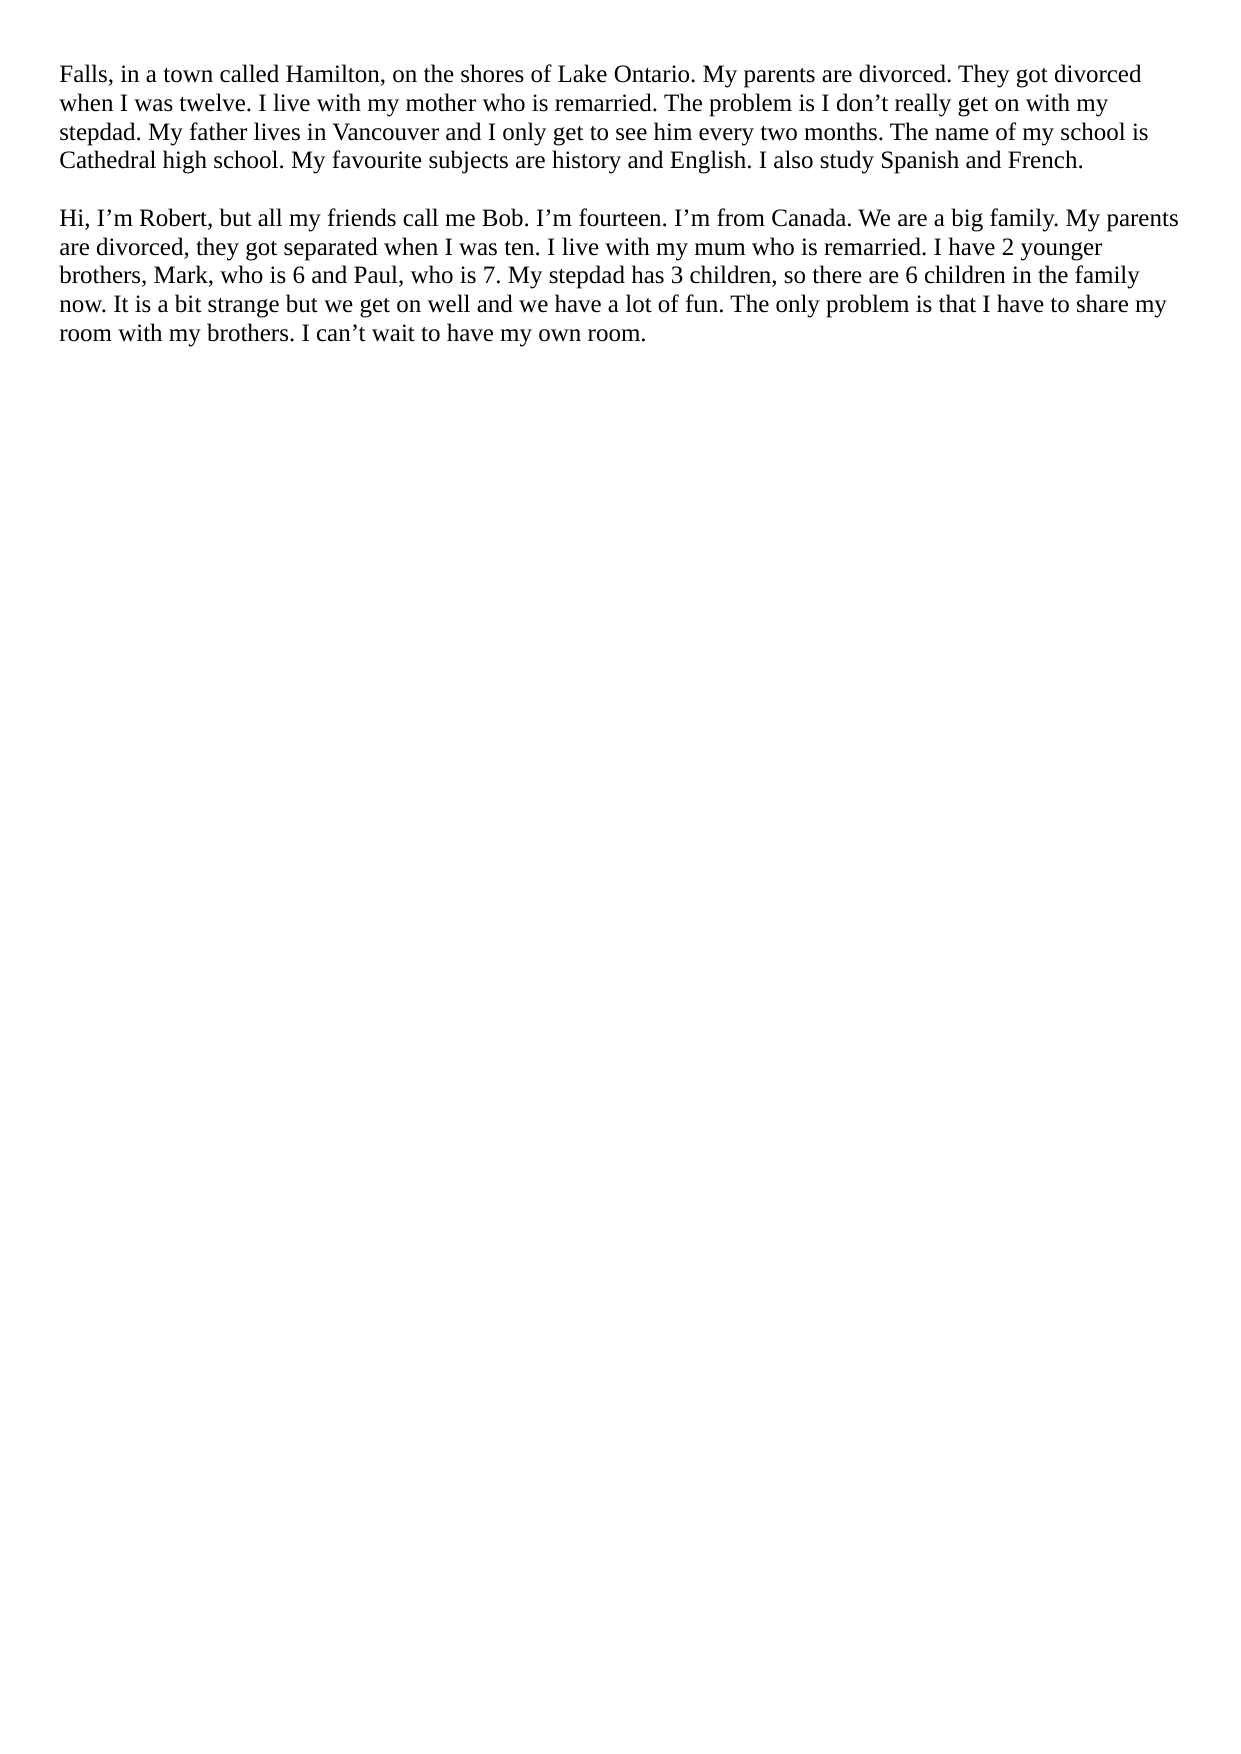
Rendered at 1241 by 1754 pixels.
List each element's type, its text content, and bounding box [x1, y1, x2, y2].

text Hi, I’m Robert, but all my friends call me Bob. I’m fourteen. I’m from Canada. We are a big family. My parents are divorced, they got separated when I was ten. I live with my mum who is remarried. I have 2 younger brothers, Mark, who is 6 and Paul, who is 7. My stepdad has 3 children, so there are 6 children in the family now. It is a bit strange but we get on well and we have a lot of fun. The only problem is that I have to share my room with my brothers. I can’t wait to have my own room. [59, 203, 1181, 347]
text Falls, in a town called Hamilton, on the shores of Lake Ontario. My parents are divorced. They got divorced when I was twelve. I live with my mother who is remarried. The problem is I don’t really get on with my stepdad. My father lives in Vancouver and I only get to see him every two months. The name of my school is Cathedral high school. My favourite subjects are history and English. I also study Spanish and French. [59, 59, 1181, 174]
